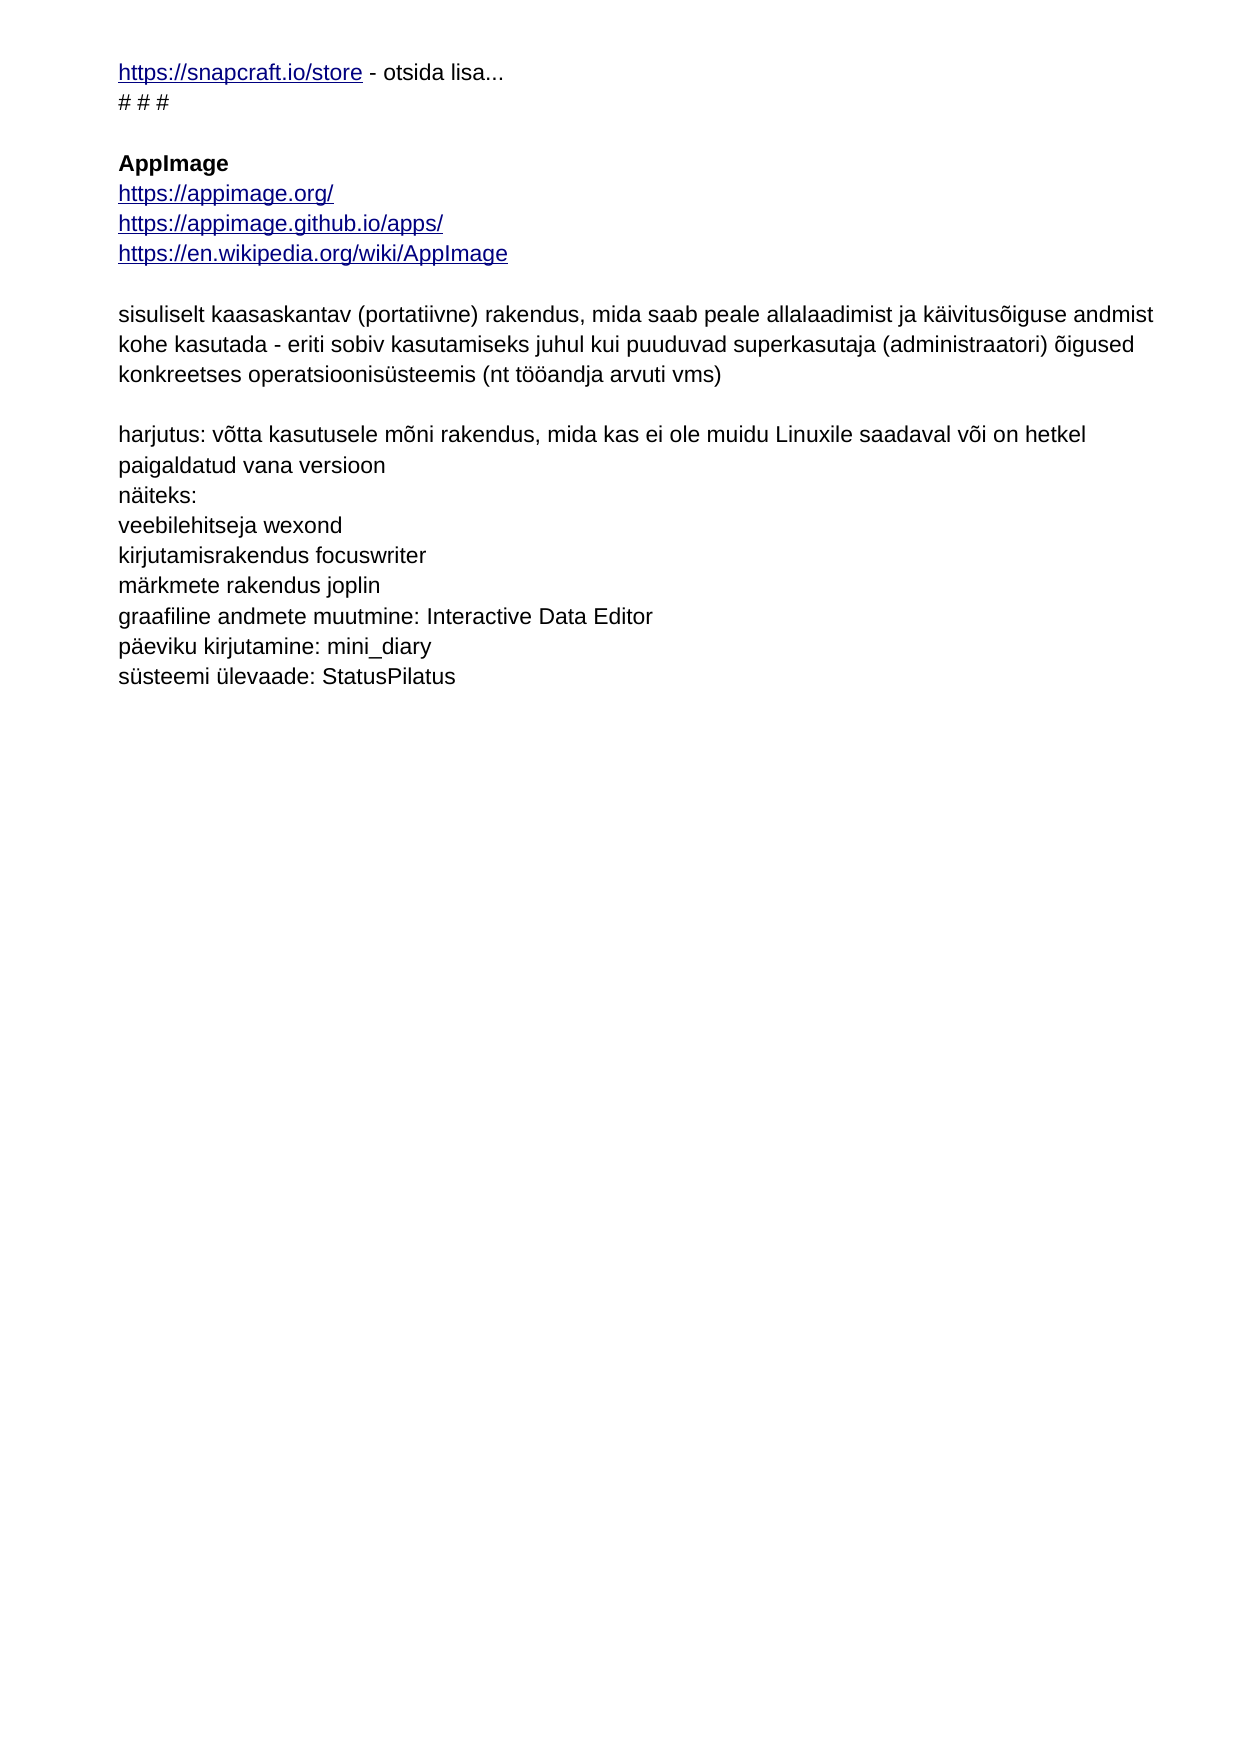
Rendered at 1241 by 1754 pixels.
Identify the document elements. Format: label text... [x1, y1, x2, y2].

text veebilehitseja wexond [118, 512, 1181, 538]
text märkmete rakendus joplin [118, 572, 1181, 599]
text päeviku kirjutamine: mini_diary [118, 633, 1181, 659]
text https://en.wikipedia.org/wiki/AppImage [118, 240, 1181, 267]
text https://appimage.org/ [118, 180, 1181, 206]
text harjutus: võtta kasutusele mõni rakendus, mida kas ei ole muidu Linuxile saadaval või on hetkel paigaldatud vana versioon [118, 421, 1181, 478]
text sisuliselt kaasaskantav (portatiivne) rakendus, mida saab peale allalaadimist ja käivitusõiguse andmist kohe kasutada - eriti sobiv kasutamiseks juhul kui puuduvad superkasutaja (administraatori) õigused konkreetses operatsioonisüsteemis (nt tööandja arvuti vms) [118, 301, 1181, 387]
text näiteks: [118, 482, 1181, 508]
text süsteemi ülevaade: StatusPilatus [118, 663, 1181, 689]
text https://appimage.github.io/apps/ [118, 210, 1181, 236]
text https://snapcraft.io/store - otsida lisa... [118, 59, 1181, 85]
text AppImage [118, 149, 1181, 176]
text # # # [118, 89, 1181, 116]
text kirjutamisrakendus focuswriter [118, 542, 1181, 569]
text graafiline andmete muutmine: Interactive Data Editor [118, 603, 1181, 629]
